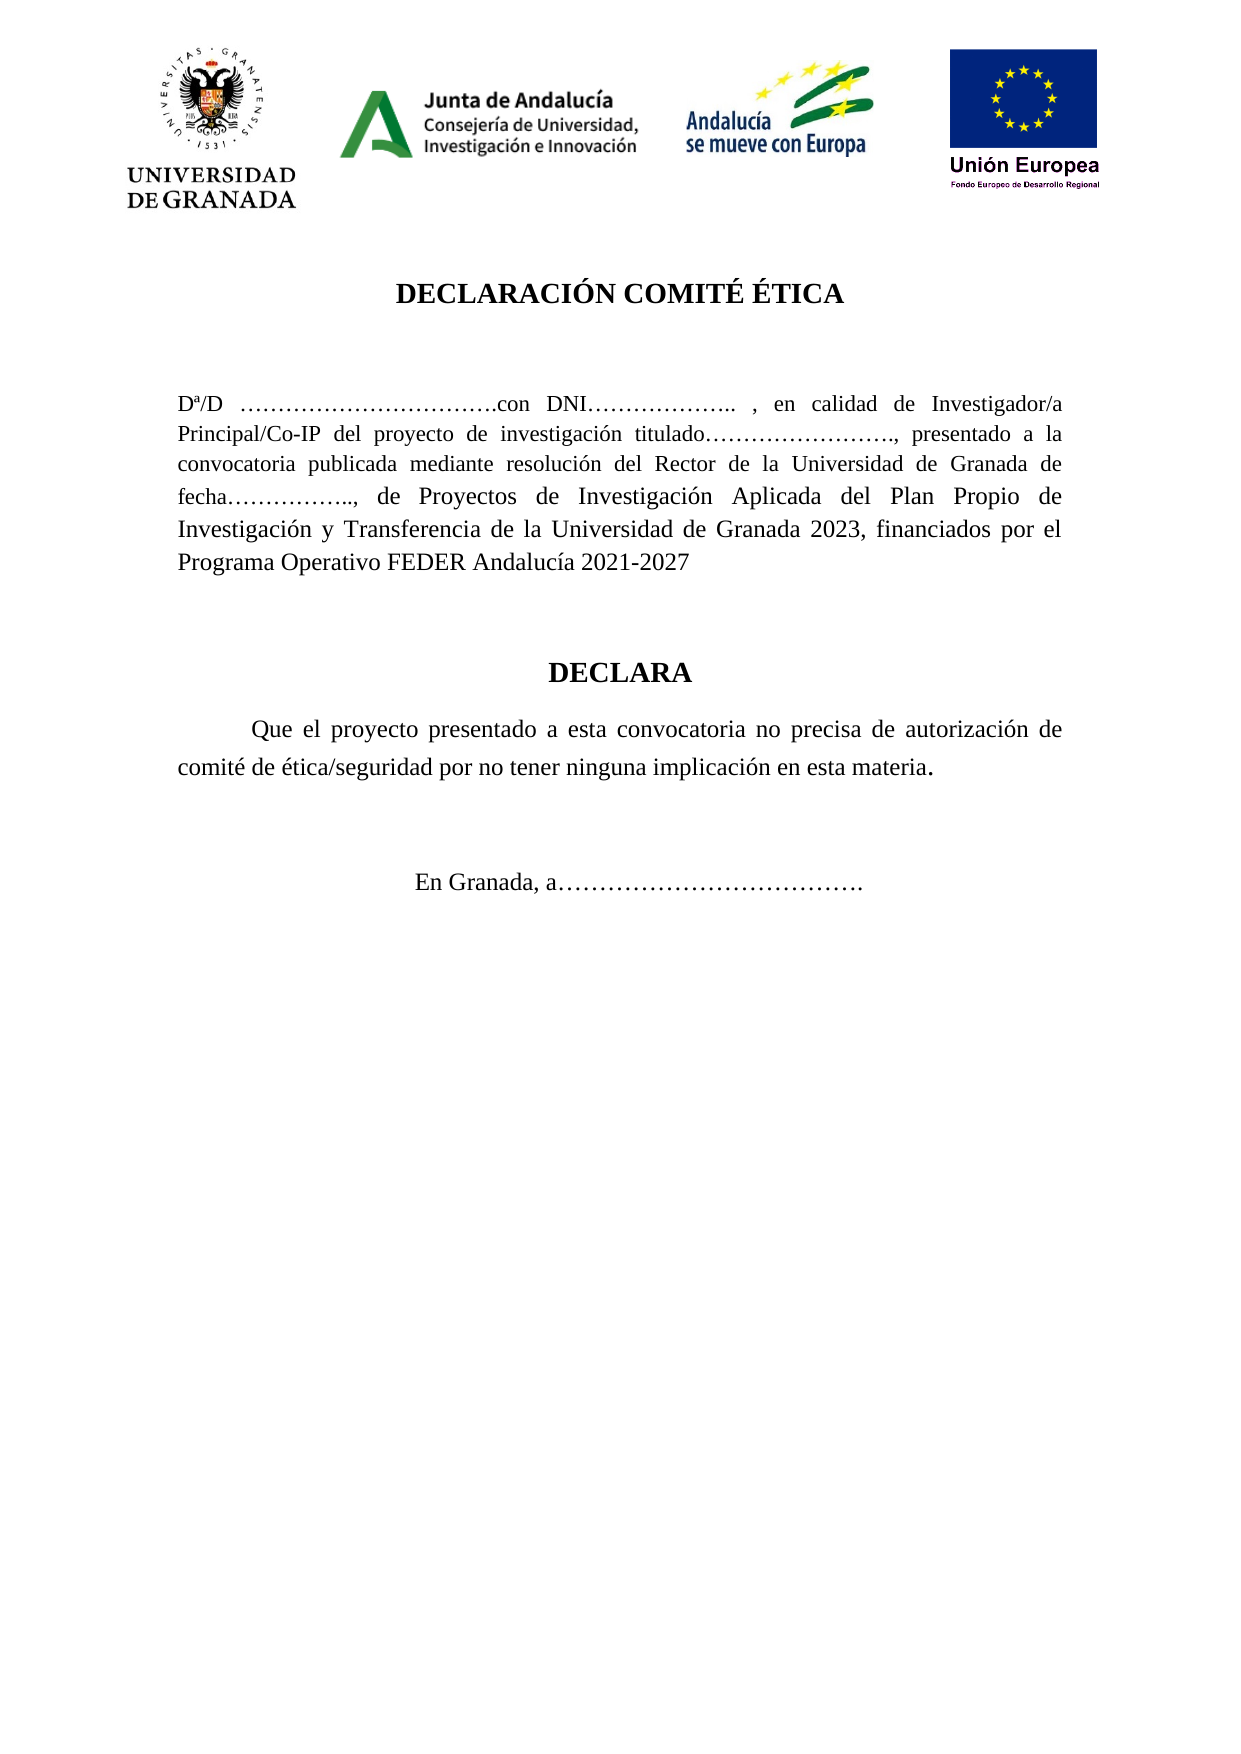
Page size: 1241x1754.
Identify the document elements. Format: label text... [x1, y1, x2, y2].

text Dª/D …………………………….con DNI……………….. , en calidad de Investigador/a Principal/Co-IP del proyecto de investigación titulado……………………., presentado a la convocatoria publicada mediante resolución del Rector de la Universidad de Granada de fecha…………….., de Proyectos de Investigación Aplicada del Plan Propio de Investigación y Transferencia de la Universidad de Granada 2023, financiados por el Programa Operativo FEDER Andalucía 2021-2027 [177, 390, 1063, 576]
picture [326, 81, 654, 171]
text Que el proyecto presentado a esta convocatoria no precisa de autorización de comité de ética/seguridad por no tener ninguna implicación en esta materia. [177, 714, 1063, 782]
text En Granada, a………………………………. [215, 867, 1063, 896]
picture [686, 60, 875, 158]
text DECLARACIÓN COMITÉ ÉTICA [177, 277, 1063, 310]
picture [108, 18, 312, 224]
picture [949, 49, 1100, 190]
text DECLARA [177, 655, 1063, 688]
